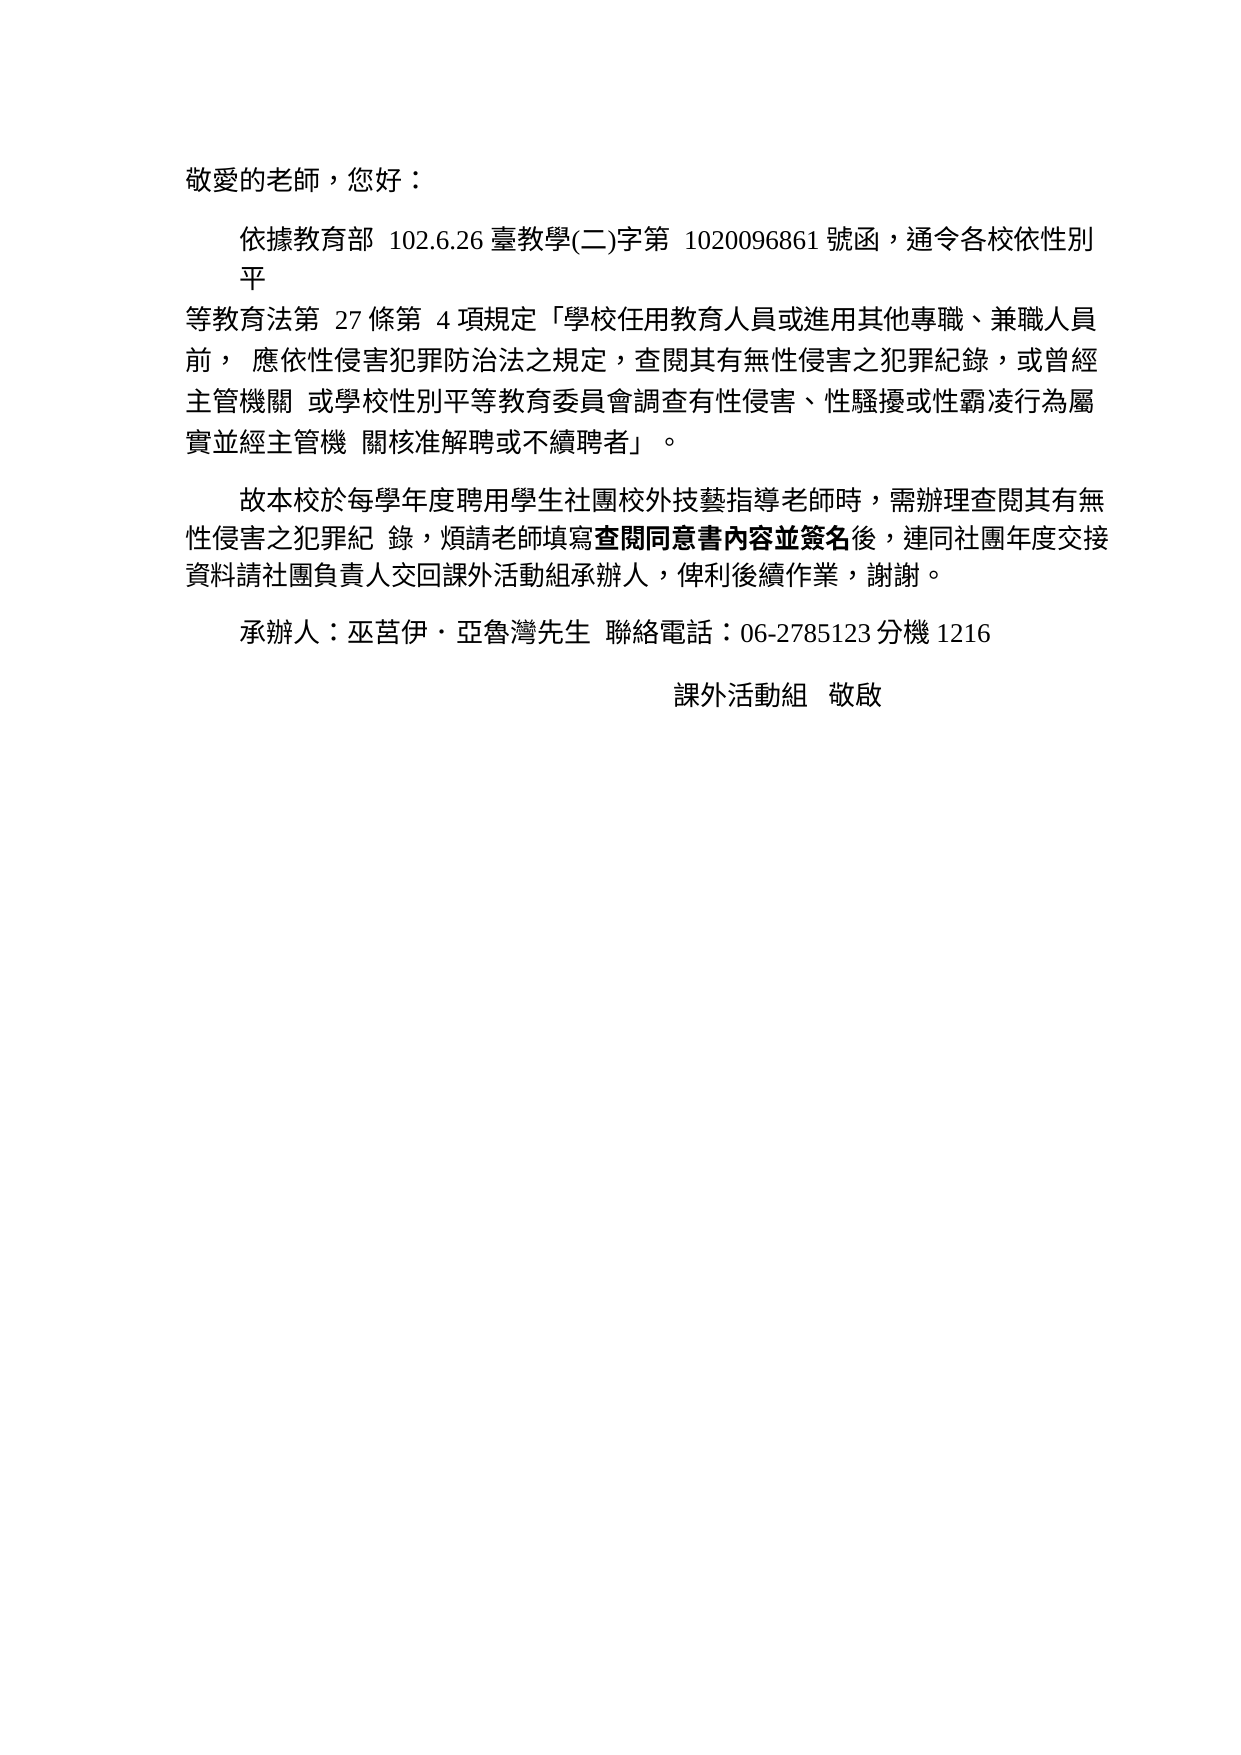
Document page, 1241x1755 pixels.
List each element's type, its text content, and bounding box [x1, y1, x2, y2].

text 依據教育部 102.6.26 臺教學(二)字第 1020096861 號函，通令各校依性別平 [239, 218, 1109, 296]
text 故本校於每學年度聘用學生社團校外技藝指導老師時，需辦理查閱其有無性侵害之犯罪紀 錄，煩請老師填寫查閱同意書內容並簽名後，連同社團年度交接資料請社團負責人交回課外活動組承辦人，俾利後續作業，謝謝。 [185, 481, 1109, 593]
text 敬愛的老師，您好： [185, 162, 1109, 197]
text 承辦人：巫莒伊．亞魯灣先生 聯絡電話：06-2785123分機1216 [185, 612, 1109, 650]
text 課外活動組 敬啟 [673, 673, 1109, 713]
text 等教育法第 27 條第 4 項規定「學校任用教育人員或進用其他專職、兼職人員前， 應依性侵害犯罪防治法之規定，查閱其有無性侵害之犯罪紀錄，或曾經主管機關 或學校性別平等教育委員會調查有性侵害、性騷擾或性霸凌行為屬實並經主管機 關核准解聘或不續聘者」。 [185, 298, 1099, 460]
